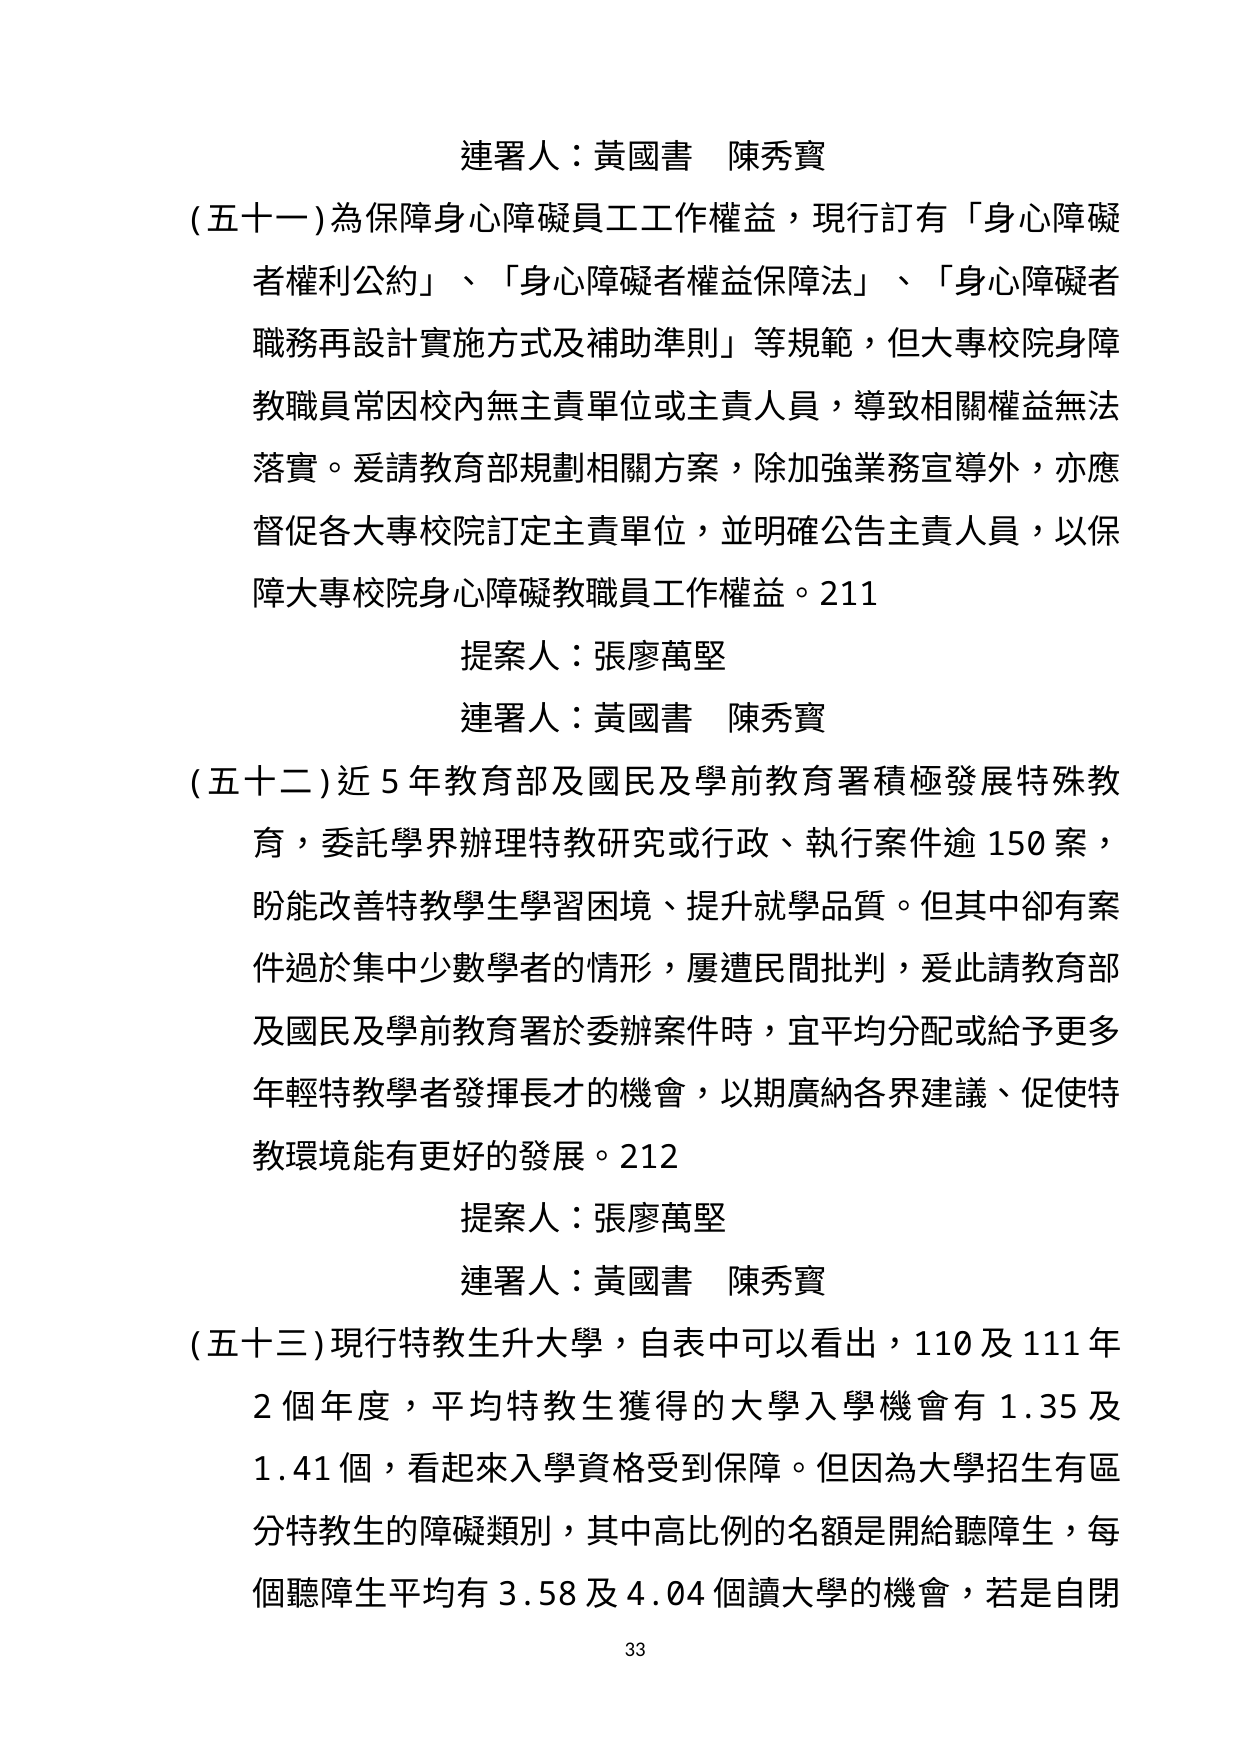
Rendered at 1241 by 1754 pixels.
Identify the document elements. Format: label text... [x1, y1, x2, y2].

text (五十二)近5年教育部及國民及學前教育署積極發展特殊教育，委託學界辦理特教研究或行政、執行案件逾150案，盼能改善特教學生學習困境、提升就學品質。但其中卻有案件過於集中少數學者的情形，屢遭民間批判，爰此請教育部及國民及學前教育署於委辦案件時，宜平均分配或給予更多年輕特教學者發揮長才的機會，以期廣納各界建議、促使特教環境能有更好的發展。212 [185, 737, 1122, 1175]
text 連署人：黃國書 陳秀寳 [460, 1237, 1122, 1300]
text 連署人：黃國書 陳秀寳 [460, 112, 1122, 175]
text 提案人：張廖萬堅 [460, 1175, 1122, 1237]
text 提案人：張廖萬堅 [460, 612, 1122, 675]
text 連署人：黃國書 陳秀寳 [460, 675, 1122, 737]
text (五十三)現行特教生升大學，自表中可以看出，110及111年2個年度，平均特教生獲得的大學入學機會有1.35及1.41個，看起來入學資格受到保障。但因為大學招生有區分特教生的障礙類別，其中高比例的名額是開給聽障生，每個聽障生平均有3.58及4.04個讀大學的機會，若是自閉 [185, 1300, 1122, 1612]
text (五十一)為保障身心障礙員工工作權益，現行訂有「身心障礙者權利公約」、「身心障礙者權益保障法」、「身心障礙者職務再設計實施方式及補助準則」等規範，但大專校院身障教職員常因校內無主責單位或主責人員，導致相關權益無法落實。爰請教育部規劃相關方案，除加強業務宣導外，亦應督促各大專校院訂定主責單位，並明確公告主責人員，以保障大專校院身心障礙教職員工作權益。211 [185, 175, 1122, 612]
